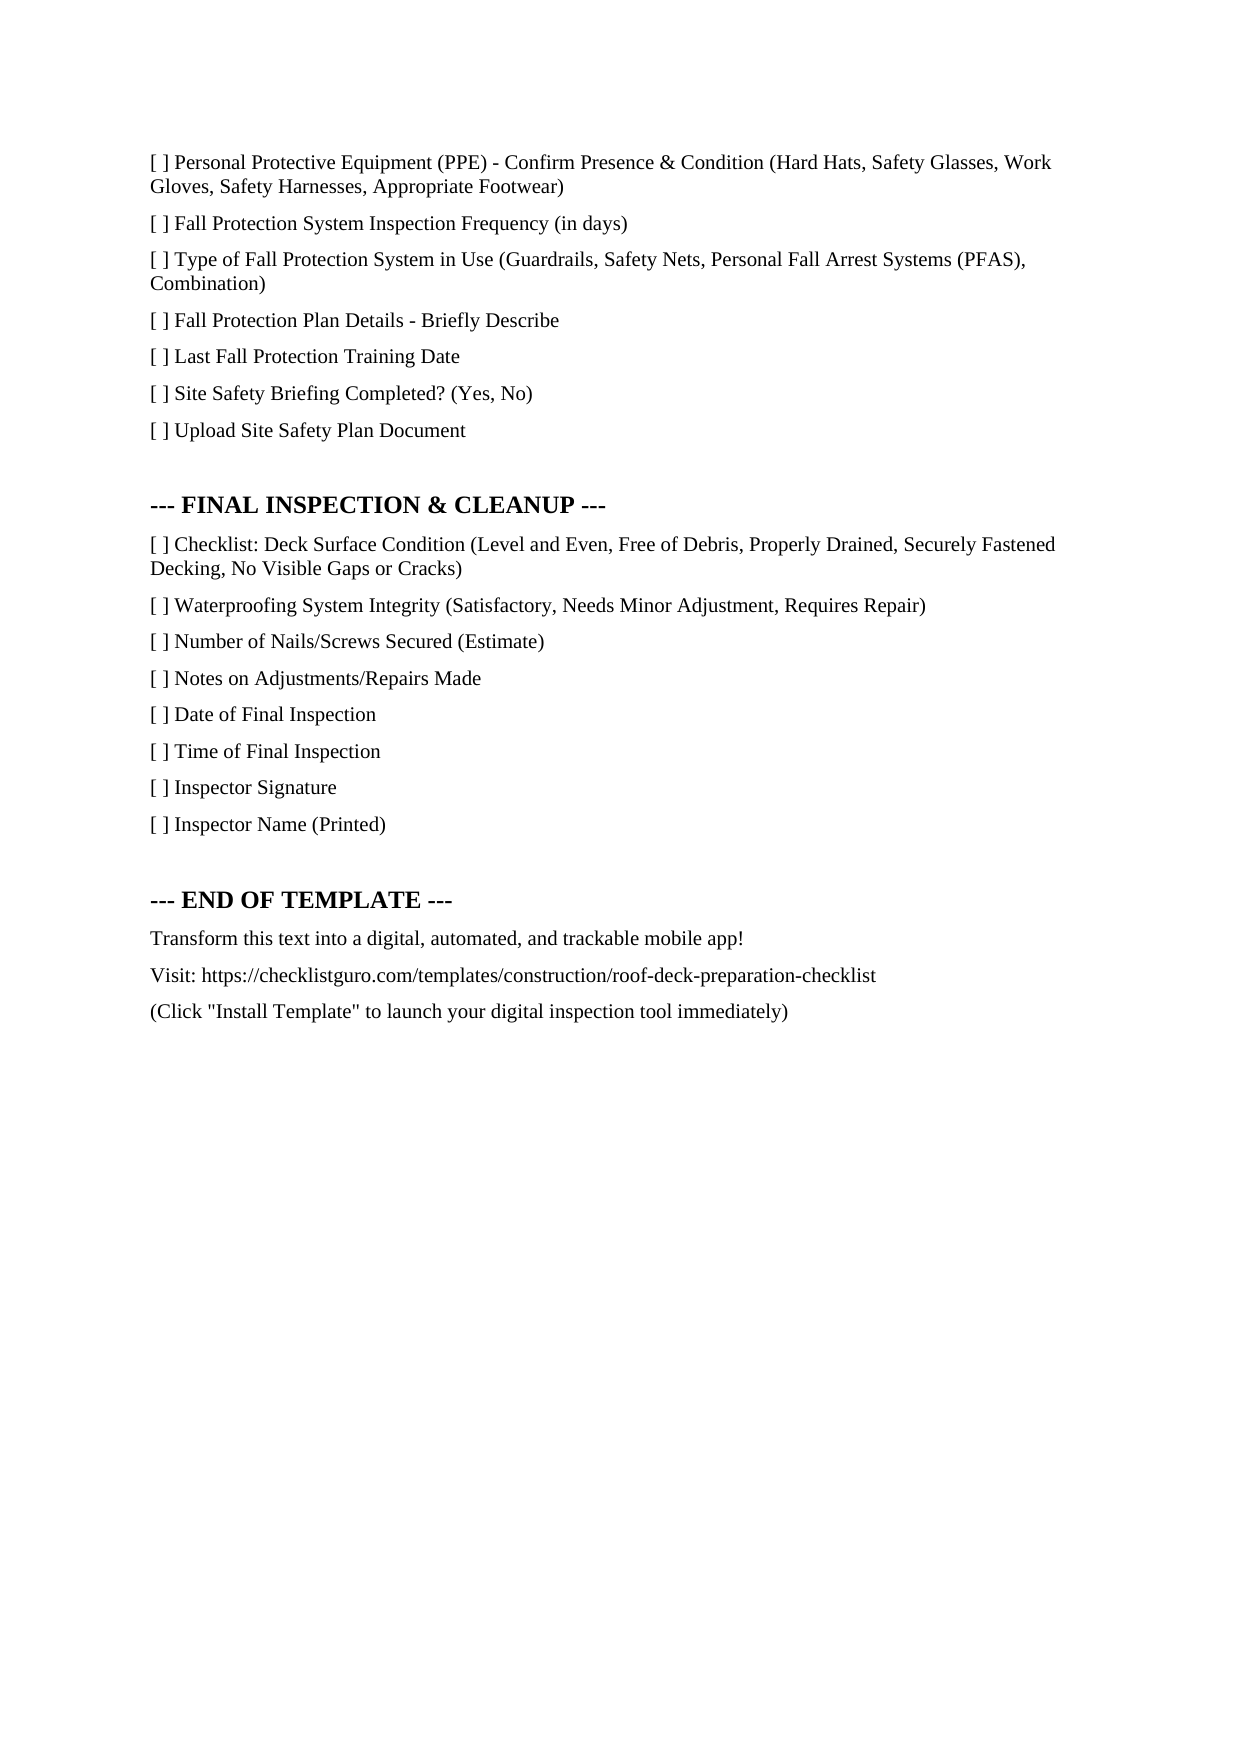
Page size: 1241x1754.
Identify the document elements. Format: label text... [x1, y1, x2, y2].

text [ ] Fall Protection Plan Details - Briefly Describe [150, 308, 1090, 332]
text [ ] Time of Final Inspection [150, 739, 1090, 763]
text (Click "Install Template" to launch your digital inspection tool immediately) [150, 999, 1090, 1023]
text --- END OF TEMPLATE --- [150, 885, 1090, 914]
text [ ] Waterproofing System Integrity (Satisfactory, Needs Minor Adjustment, Requires Repair) [150, 592, 1090, 617]
text [ ] Personal Protective Equipment (PPE) - Confirm Presence & Condition (Hard Hats, Safety Glasses, Work Gloves, Safety Harnesses, Appropriate Footwear) [150, 150, 1090, 198]
text [ ] Date of Final Inspection [150, 702, 1090, 726]
text [ ] Number of Nails/Screws Secured (Estimate) [150, 629, 1090, 653]
text [ ] Type of Fall Protection System in Use (Guardrails, Safety Nets, Personal Fall Arrest Systems (PFAS), Combination) [150, 247, 1090, 295]
text [ ] Upload Site Safety Plan Document [150, 417, 1090, 442]
text [ ] Inspector Signature [150, 775, 1090, 799]
text --- FINAL INSPECTION & CLEANUP --- [150, 491, 1090, 519]
text Visit: https://checklistguro.com/templates/construction/roof-deck-preparation-checklist [150, 963, 1090, 987]
text [ ] Fall Protection System Inspection Frequency (in days) [150, 211, 1090, 235]
text [ ] Inspector Name (Printed) [150, 812, 1090, 836]
text [ ] Last Fall Protection Training Date [150, 344, 1090, 368]
text [ ] Checklist: Deck Surface Condition (Level and Even, Free of Debris, Properly Drained, Securely Fastened Decking, No Visible Gaps or Cracks) [150, 532, 1090, 580]
text [ ] Site Safety Briefing Completed? (Yes, No) [150, 381, 1090, 405]
text [ ] Notes on Adjustments/Repairs Made [150, 666, 1090, 690]
text Transform this text into a digital, automated, and trackable mobile app! [150, 926, 1090, 950]
